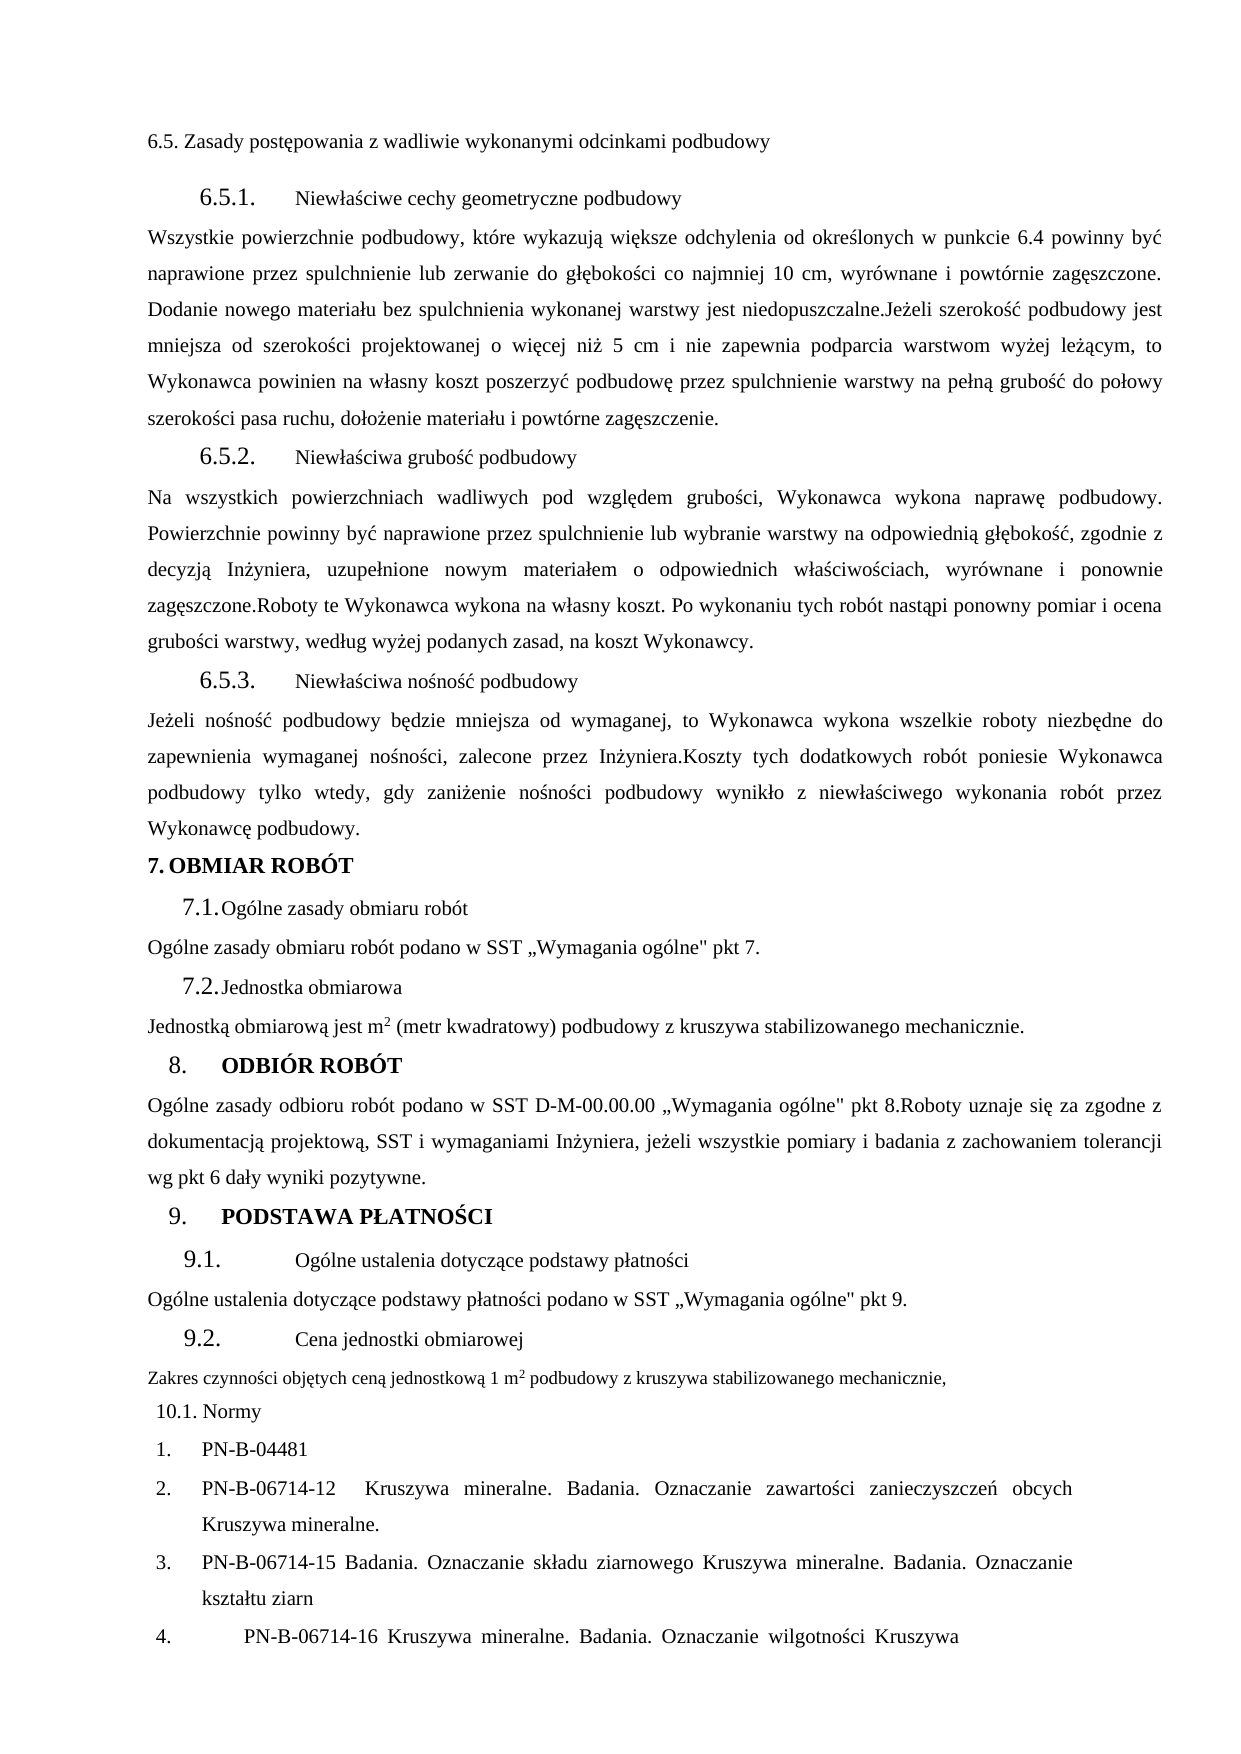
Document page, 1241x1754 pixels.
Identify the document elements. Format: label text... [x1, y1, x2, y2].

table_cell 2. [151, 1476, 197, 1550]
list Niewłaściwe cechy geometryczne podbudowy [147, 182, 1164, 211]
table_cell PN-B-06714-16 Kruszywa mineralne. Badania. Oznaczanie wilgotności Kruszywa [198, 1624, 1078, 1648]
text Jeżeli nośność podbudowy będzie mniejsza od wymaganej, to Wykonawca wykona wszelkie roboty niezbędne do zapewnienia wymaganej nośności, zalecone przez Inżyniera.Koszty tych dodatkowych robót poniesie Wykonawca podbudowy tylko wtedy, gdy zaniżenie nośności podbudowy wynikło z niewłaściwego wykonania robót przez Wykonawcę podbudowy. [147, 708, 1164, 840]
text Ogólne ustalenia dotyczące podstawy płatności podano w SST „Wymagania ogólne" pkt 9. [147, 1287, 1164, 1311]
table_cell 4. [151, 1624, 197, 1648]
list Niewłaściwa grubość podbudowy [147, 441, 1164, 470]
text Ogólne zasady obmiaru robót podano w SST „Wymagania ogólne" pkt 7. [147, 935, 1164, 959]
table_cell 1. [151, 1437, 197, 1476]
table_cell PN-B-06714-12 Kruszywa mineralne. Badania. Oznaczanie zawartości zanieczyszczeń obcych Kruszywa mineralne. [198, 1476, 1078, 1550]
text 6.5. Zasady postępowania z wadliwie wykonanymi odcinkami podbudowy [147, 129, 1164, 153]
text Wszystkie powierzchnie podbudowy, które wykazują większe odchylenia od określonych w punkcie 6.4 powinny być naprawione przez spulchnienie lub zerwanie do głębokości co najmniej 10 cm, wyrównane i powtórnie zagęszczone. Dodanie nowego materiału bez spulchnienia wykonanej warstwy jest niedopuszczalne.Jeżeli szerokość podbudowy jest mniejsza od szerokości projektowanej o więcej niż 5 cm i nie zapewnia podparcia warstwom wyżej leżącym, to Wykonawca powinien na własny koszt poszerzyć podbudowę przez spulchnienie warstwy na pełną grubość do połowy szerokości pasa ruchu, dołożenie materiału i powtórne zagęszczenie. [147, 225, 1164, 429]
list ODBIÓR ROBÓT [147, 1050, 1164, 1079]
list Ogólne zasady obmiaru robót [147, 892, 1164, 920]
text Zakres czynności objętych ceną jednostkową 1 m2 podbudowy z kruszywa stabilizowanego mechanicznie, [147, 1367, 1050, 1388]
list PODSTAWA PŁATNOŚCI [147, 1201, 1164, 1230]
list Cena jednostki obmiarowej [147, 1323, 1164, 1352]
list Ogólne ustalenia dotyczące podstawy płatności [147, 1244, 1164, 1273]
text Ogólne zasady odbioru robót podano w SST D-M-00.00.00 „Wymagania ogólne" pkt 8.Roboty uznaje się za zgodne z dokumentacją projektową, SST i wymaganiami Inżyniera, jeżeli wszystkie pomiary i badania z zachowaniem tolerancji wg pkt 6 dały wyniki pozytywne. [147, 1093, 1164, 1189]
table_header 10.1. Normy [151, 1399, 1078, 1437]
table_cell PN-B-06714-15 Badania. Oznaczanie składu ziarnowego Kruszywa mineralne. Badania. Oznaczanie kształtu ziarn [198, 1550, 1078, 1624]
text 7. OBMIAR ROBÓT [147, 852, 1164, 878]
table_cell PN-B-04481 [198, 1437, 1078, 1476]
text Na wszystkich powierzchniach wadliwych pod względem grubości, Wykonawca wykona naprawę podbudowy. Powierzchnie powinny być naprawione przez spulchnienie lub wybranie warstwy na odpowiednią głębokość, zgodnie z decyzją Inżyniera, uzupełnione nowym materiałem o odpowiednich właściwościach, wyrównane i ponownie zagęszczone.Roboty te Wykonawca wykona na własny koszt. Po wykonaniu tych robót nastąpi ponowny pomiar i ocena grubości warstwy, według wyżej podanych zasad, na koszt Wykonawcy. [147, 484, 1164, 653]
table_cell 3. [151, 1550, 197, 1624]
list Jednostka obmiarowa [147, 971, 1164, 999]
text Jednostką obmiarową jest m2 (metr kwadratowy) podbudowy z kruszywa stabilizowanego mechanicznie. [147, 1014, 1164, 1038]
list Niewłaściwa nośność podbudowy [147, 665, 1164, 693]
